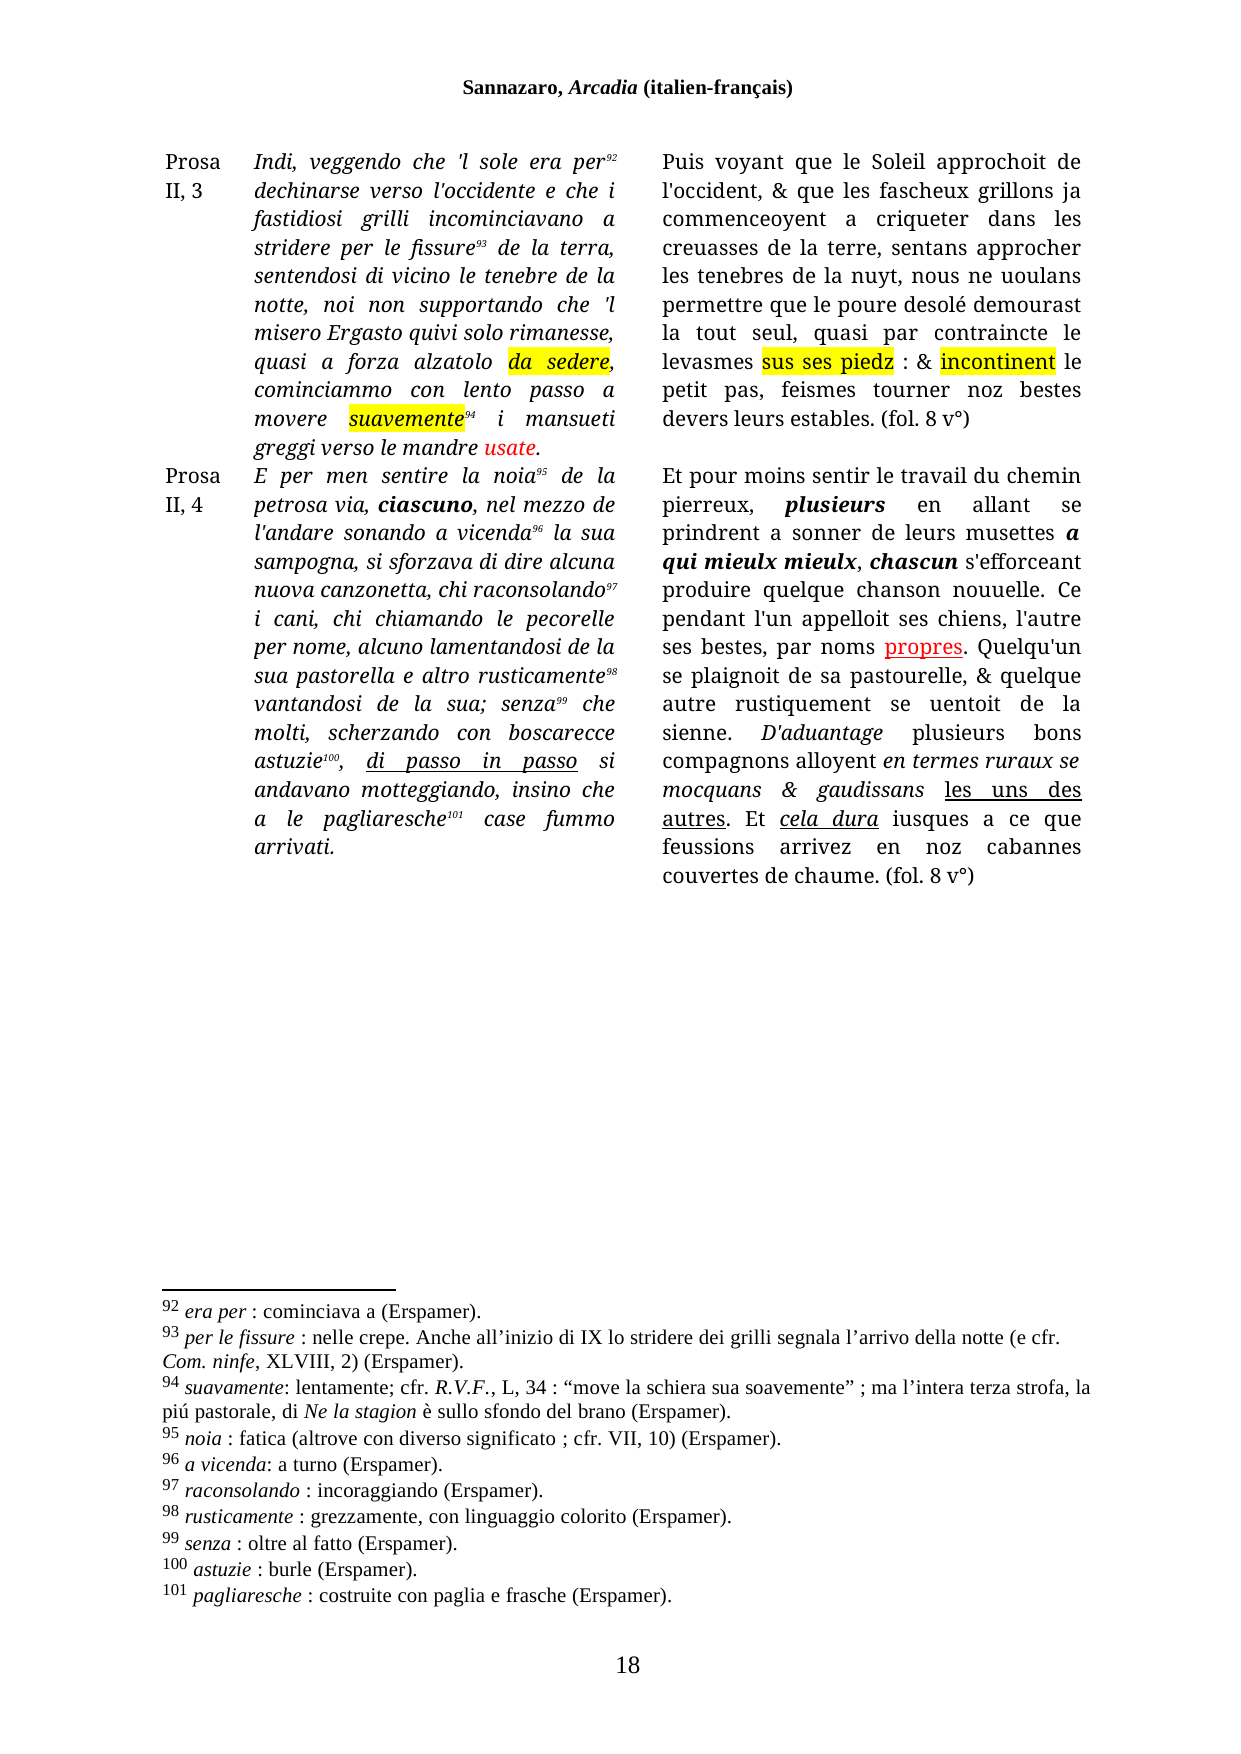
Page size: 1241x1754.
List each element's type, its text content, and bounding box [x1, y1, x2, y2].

table_cell Et pour moins sentir le travail du chemin pierreux, plusieurs en allant se prindrent a sonner de leurs musettes a qui mieulx mieulx, chascun s'efforceant produire quelque chanson nouuelle. Ce pendant l'un appelloit ses chiens, l'autre ses bestes, par noms propres. Quelqu'un se plaignoit de sa pastourelle, & quelque autre rustiquement se uentoit de la sienne. D'aduantage plusieurs bons compagnons alloyent en termes ruraux se mocquans & gaudissans les uns des autres. Et cela dura iusques a ce que feussions arrivez en noz cabannes couvertes de chaume. (fol. 8 v°) [640, 461, 1104, 889]
table_cell Prosa II, 3 [158, 147, 232, 461]
table_cell Indi, veggendo che 'l sole era per dechinarse verso l'occidente e che i fastidiosi grilli incominciavano a stridere per le fissure de la terra, sentendosi di vicino le tenebre de la notte, noi non supportando che 'l misero Ergasto quivi solo rimanesse, quasi a forza alzatolo da sedere, cominciammo con lento passo a movere suavemente i mansueti greggi verso le mandre usate. [232, 147, 640, 461]
table_cell Prosa II, 4 [158, 461, 232, 889]
table_cell Puis voyant que le Soleil approchoit de l'occident, & que les fascheux grillons ja commenceoyent a criqueter dans les creuasses de la terre, sentans approcher les tenebres de la nuyt, nous ne uoulans permettre que le poure desolé demourast la tout seul, quasi par contraincte le levasmes sus ses piedz : & incontinent le petit pas, feismes tourner noz bestes devers leurs estables. (fol. 8 v°) [640, 147, 1104, 461]
table_cell E per men sentire la noia de la petrosa via, ciascuno, nel mezzo de l'andare sonando a vicenda la sua sampogna, si sforzava di dire alcuna nuova canzonetta, chi raconsolando i cani, chi chiamando le pecorelle per nome, alcuno lamentandosi de la sua pastorella e altro rusticamente vantandosi de la sua; senza che molti, scherzando con boscarecce astuzie, di passo in passo si andavano motteggiando, insino che a le pagliaresche case fummo arrivati. [232, 461, 640, 889]
